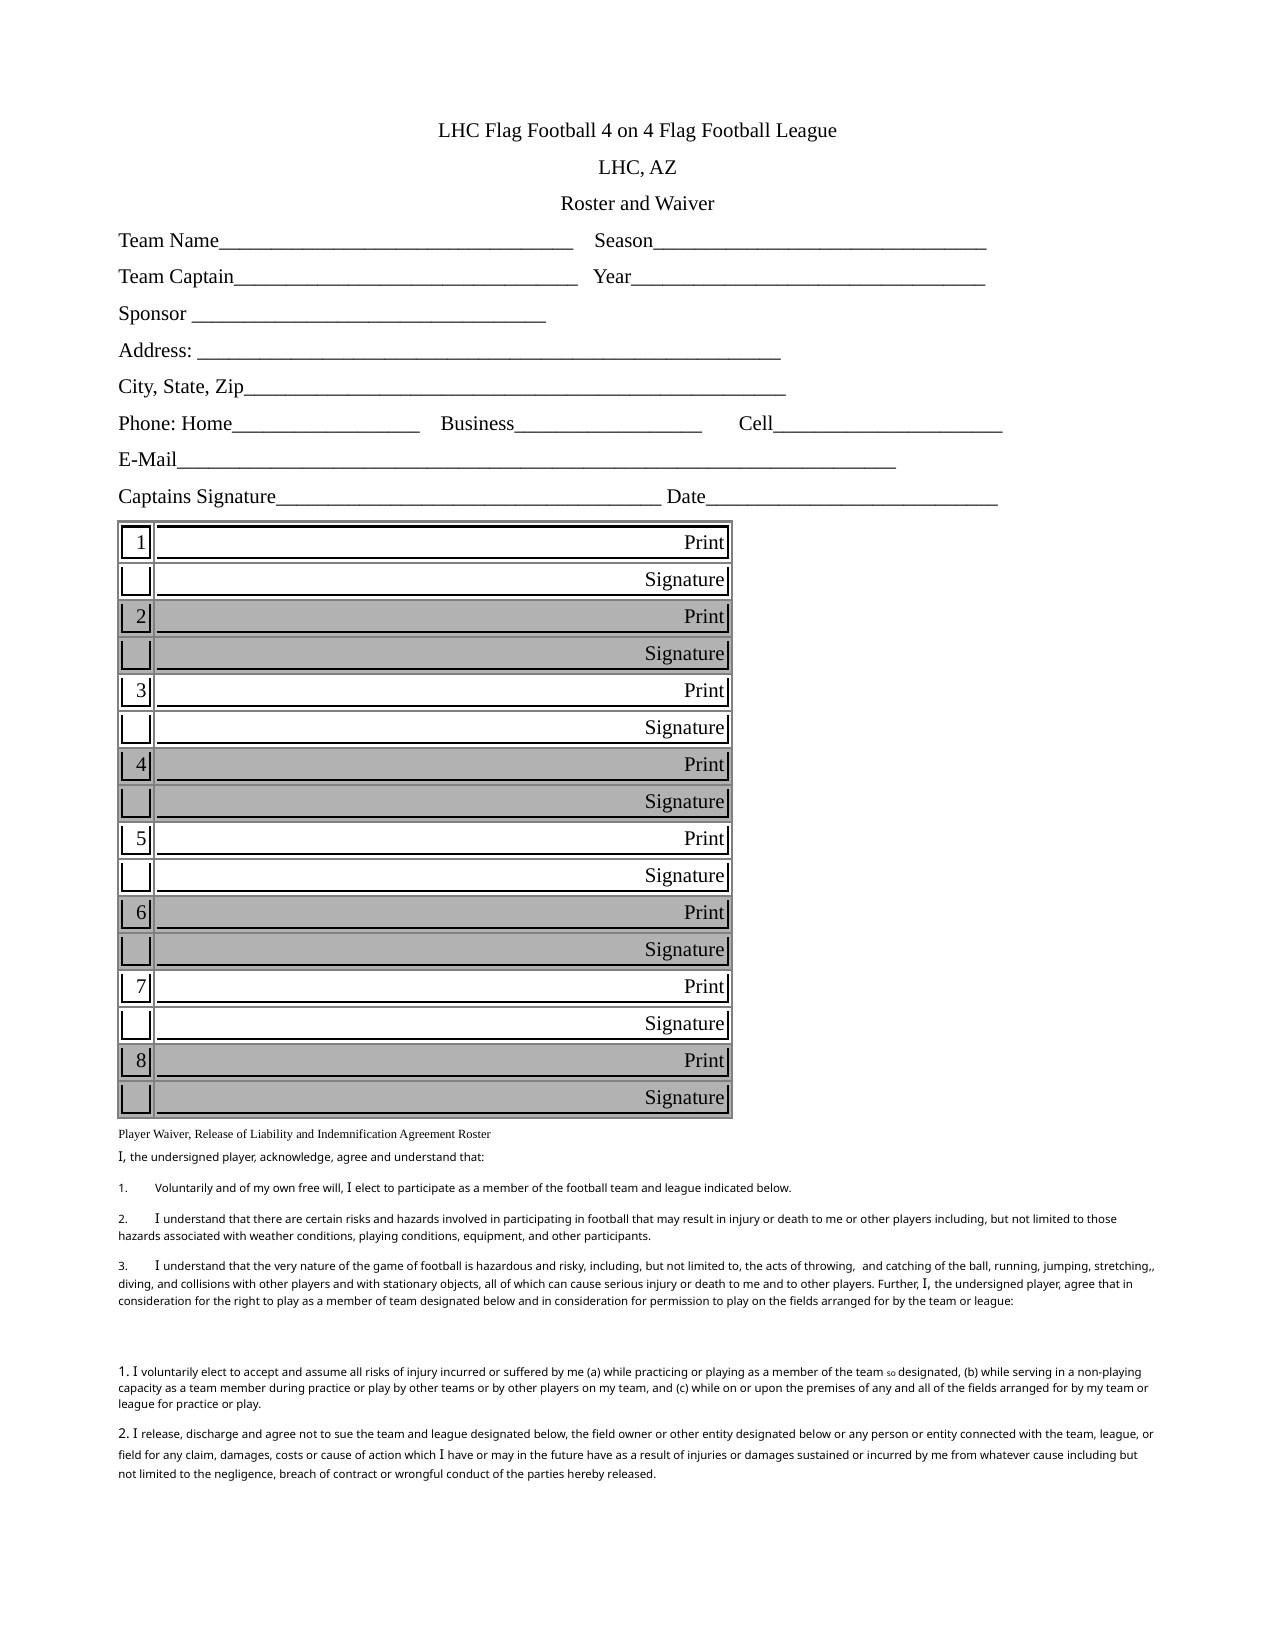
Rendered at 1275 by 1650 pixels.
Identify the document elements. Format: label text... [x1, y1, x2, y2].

text Address: ________________________________________________________ [118, 337, 1157, 362]
table_cell 4 [119, 749, 153, 784]
table_cell [119, 786, 153, 821]
text I, the undersigned player, acknowledge, agree and understand that: [118, 1147, 1157, 1166]
table_cell 6 [119, 897, 153, 932]
table_cell [119, 638, 153, 673]
table_cell Signature [155, 564, 731, 599]
table_cell [119, 934, 153, 969]
text Team Captain_________________________________ Year__________________________________ [118, 264, 1157, 288]
table_cell Print [155, 601, 731, 636]
table_cell [119, 712, 153, 747]
table_cell [119, 1008, 153, 1043]
table_cell Signature [155, 860, 731, 895]
table_cell Print [155, 971, 731, 1006]
text 1. Voluntarily and of my own free will, I elect to participate as a member of the football team and league indicated below. [118, 1178, 1157, 1197]
text 1. I voluntarily elect to accept and assume all risks of injury incurred or suffered by me (a) while practicing or playing as a member of the team so designated, (b) while serving in a non-playing capacity as a team member during practice or play by other teams or by other players on my team, and (c) while on or upon the premises of any and all of the fields arranged for by my team or league for practice or play. [118, 1362, 1157, 1412]
table_cell Print [155, 675, 731, 710]
table_cell Signature [155, 712, 731, 747]
text LHC Flag Football 4 on 4 Flag Football League [118, 118, 1157, 142]
table_cell [119, 1082, 153, 1117]
table_cell Print [155, 749, 731, 784]
text 2. I understand that there are certain risks and hazards involved in participating in football that may result in injury or death to me or other players including, but not limited to those hazards associated with weather conditions, playing conditions, equipment, and other participants. [118, 1209, 1157, 1243]
text 2. I release, discharge and agree not to sue the team and league designated below, the field owner or other entity designated below or any person or entity connected with the team, league, or field for any claim, damages, costs or cause of action which I have or may in the future have as a result of injuries or damages sustained or incurred by me from whatever cause including but not limited to the negligence, breach of contract or wrongful conduct of the parties hereby released. [118, 1424, 1157, 1482]
table_cell Signature [155, 1008, 731, 1043]
text E-Mail_____________________________________________________________________ [118, 447, 1157, 471]
table_cell Print [155, 823, 731, 858]
text Sponsor __________________________________ [118, 301, 1157, 325]
table_cell 3 [119, 675, 153, 710]
table_cell [119, 860, 153, 895]
text 3. I understand that the very nature of the game of football is hazardous and risky, including, but not limited to, the acts of throwing, and catching of the ball, running, jumping, stretching,, diving, and collisions with other players and with stationary objects, all of which can cause serious injury or death to me and to other players. Further, I, the undersigned player, agree that in consideration for the right to play as a member of team designated below and in consideration for permission to play on the fields arranged for by the team or league: [118, 1256, 1157, 1308]
text Player Waiver, Release of Liability and Indemnification Agreement Roster [118, 1119, 1135, 1141]
text Captains Signature_____________________________________ Date____________________________ [118, 484, 1157, 508]
table_cell Signature [155, 1082, 731, 1117]
table_cell Print [155, 897, 731, 932]
table_cell 8 [119, 1045, 153, 1080]
text LHC, AZ [118, 155, 1157, 179]
text City, State, Zip____________________________________________________ [118, 374, 1157, 398]
table_cell [119, 564, 153, 599]
text Team Name__________________________________ Season________________________________ [118, 228, 1157, 252]
table_cell Signature [155, 638, 731, 673]
text Phone: Home__________________ Business__________________ Cell______________________ [118, 411, 1157, 435]
table_cell 2 [119, 601, 153, 636]
table_cell 5 [119, 823, 153, 858]
table_cell Signature [155, 786, 731, 821]
table_cell 7 [119, 971, 153, 1006]
table_cell Signature [155, 934, 731, 969]
table_cell Print [155, 1045, 731, 1080]
table_header 1 [119, 523, 153, 562]
text Roster and Waiver [118, 191, 1157, 215]
table_header Print [155, 523, 731, 562]
